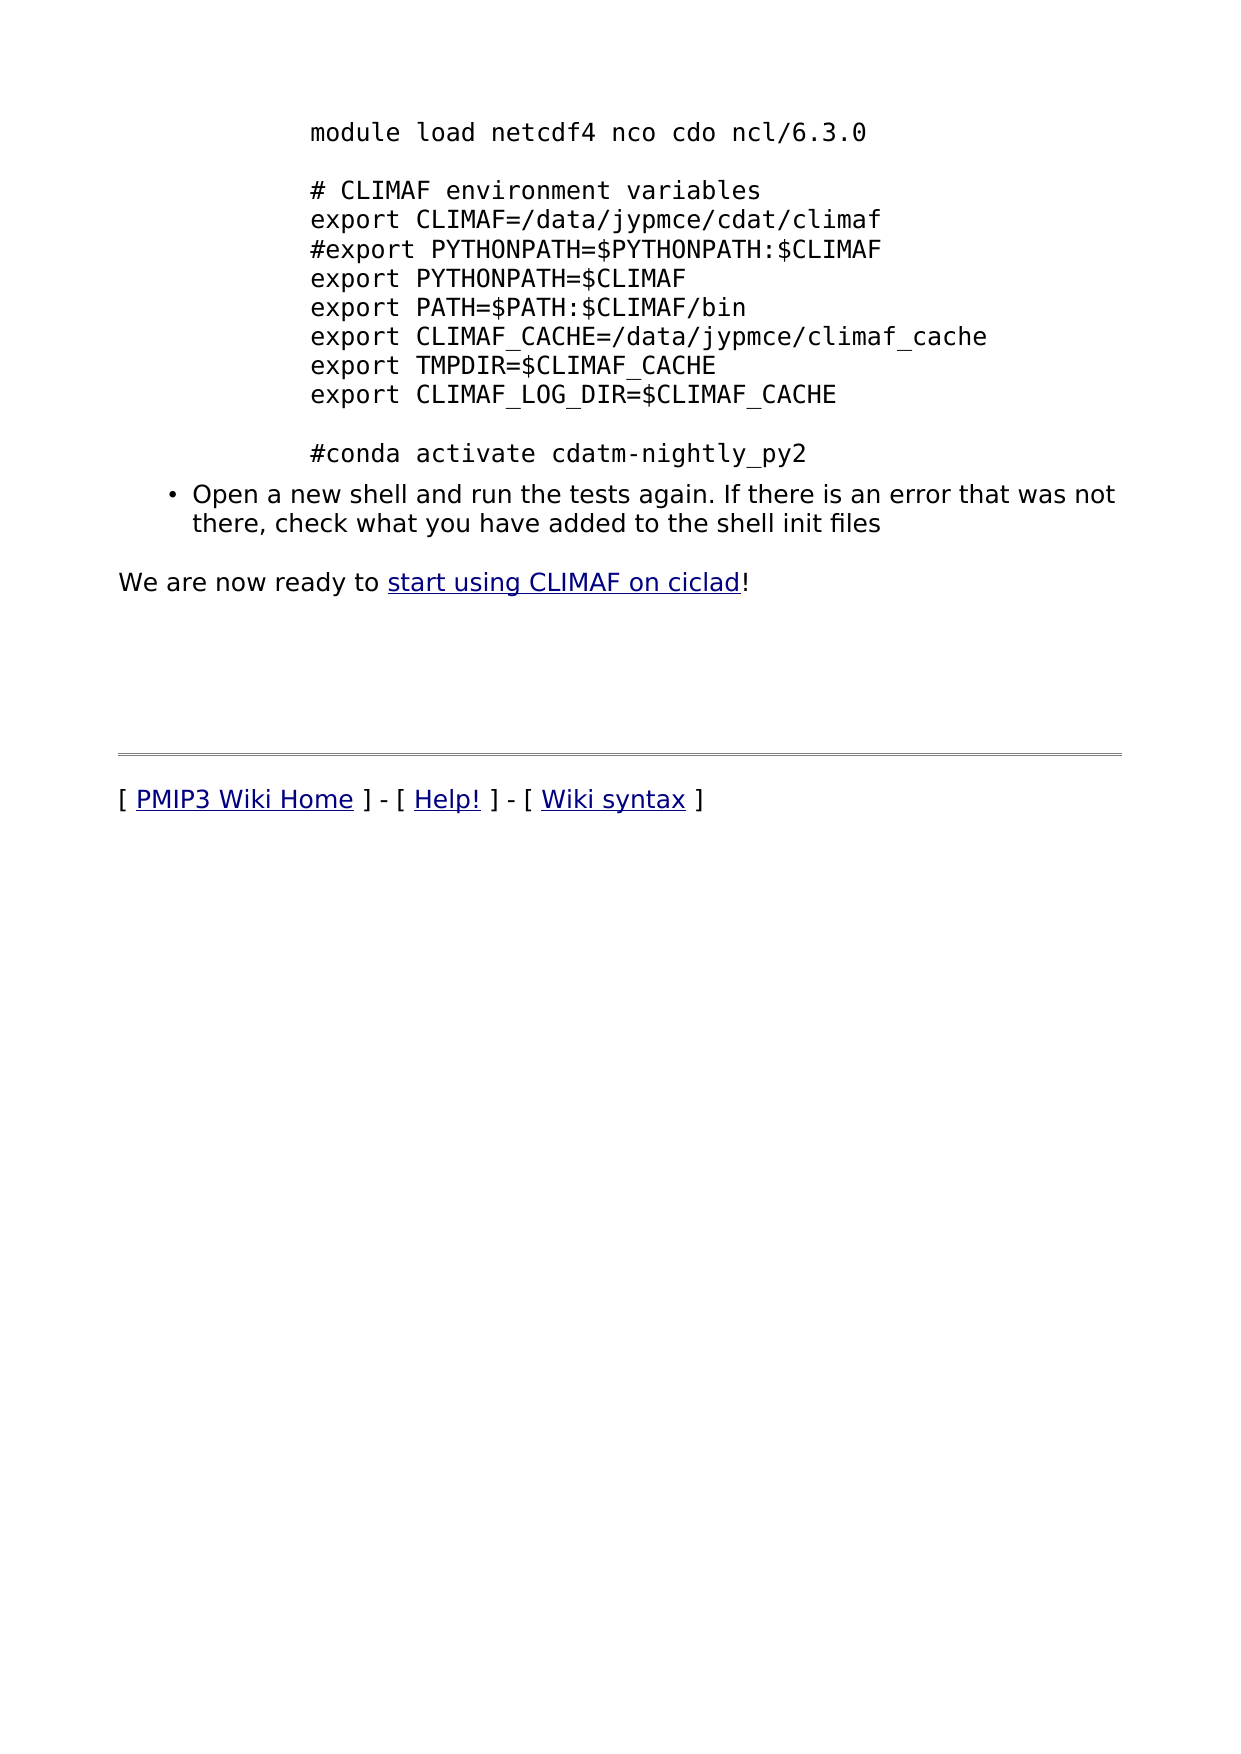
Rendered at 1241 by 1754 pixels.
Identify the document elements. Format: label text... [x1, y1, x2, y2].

list Open a new shell and run the tests again. If there is an error that was not there, check what you have added to the shell init files [177, 480, 1122, 538]
text [ PMIP3 Wiki Home ] - [ Help! ] - [ Wiki syntax ] [118, 785, 1122, 814]
list module load netcdf4 nco cdo ncl/6.3.0 # CLIMAF environment variables export CLIMAF=/data/jypmce/cdat/climaf #export PYTHONPATH=$PYTHONPATH:$CLIMAF export PYTHONPATH=$CLIMAF export PATH=$PATH:$CLIMAF/bin export CLIMAF_CACHE=/data/jypmce/climaf_cache export TMPDIR=$CLIMAF_CACHE export CLIMAF_LOG_DIR=$CLIMAF_CACHE #conda activate cdatm-nightly_py2 [295, 118, 1122, 468]
text We are now ready to start using CLIMAF on ciclad! [118, 568, 1122, 597]
